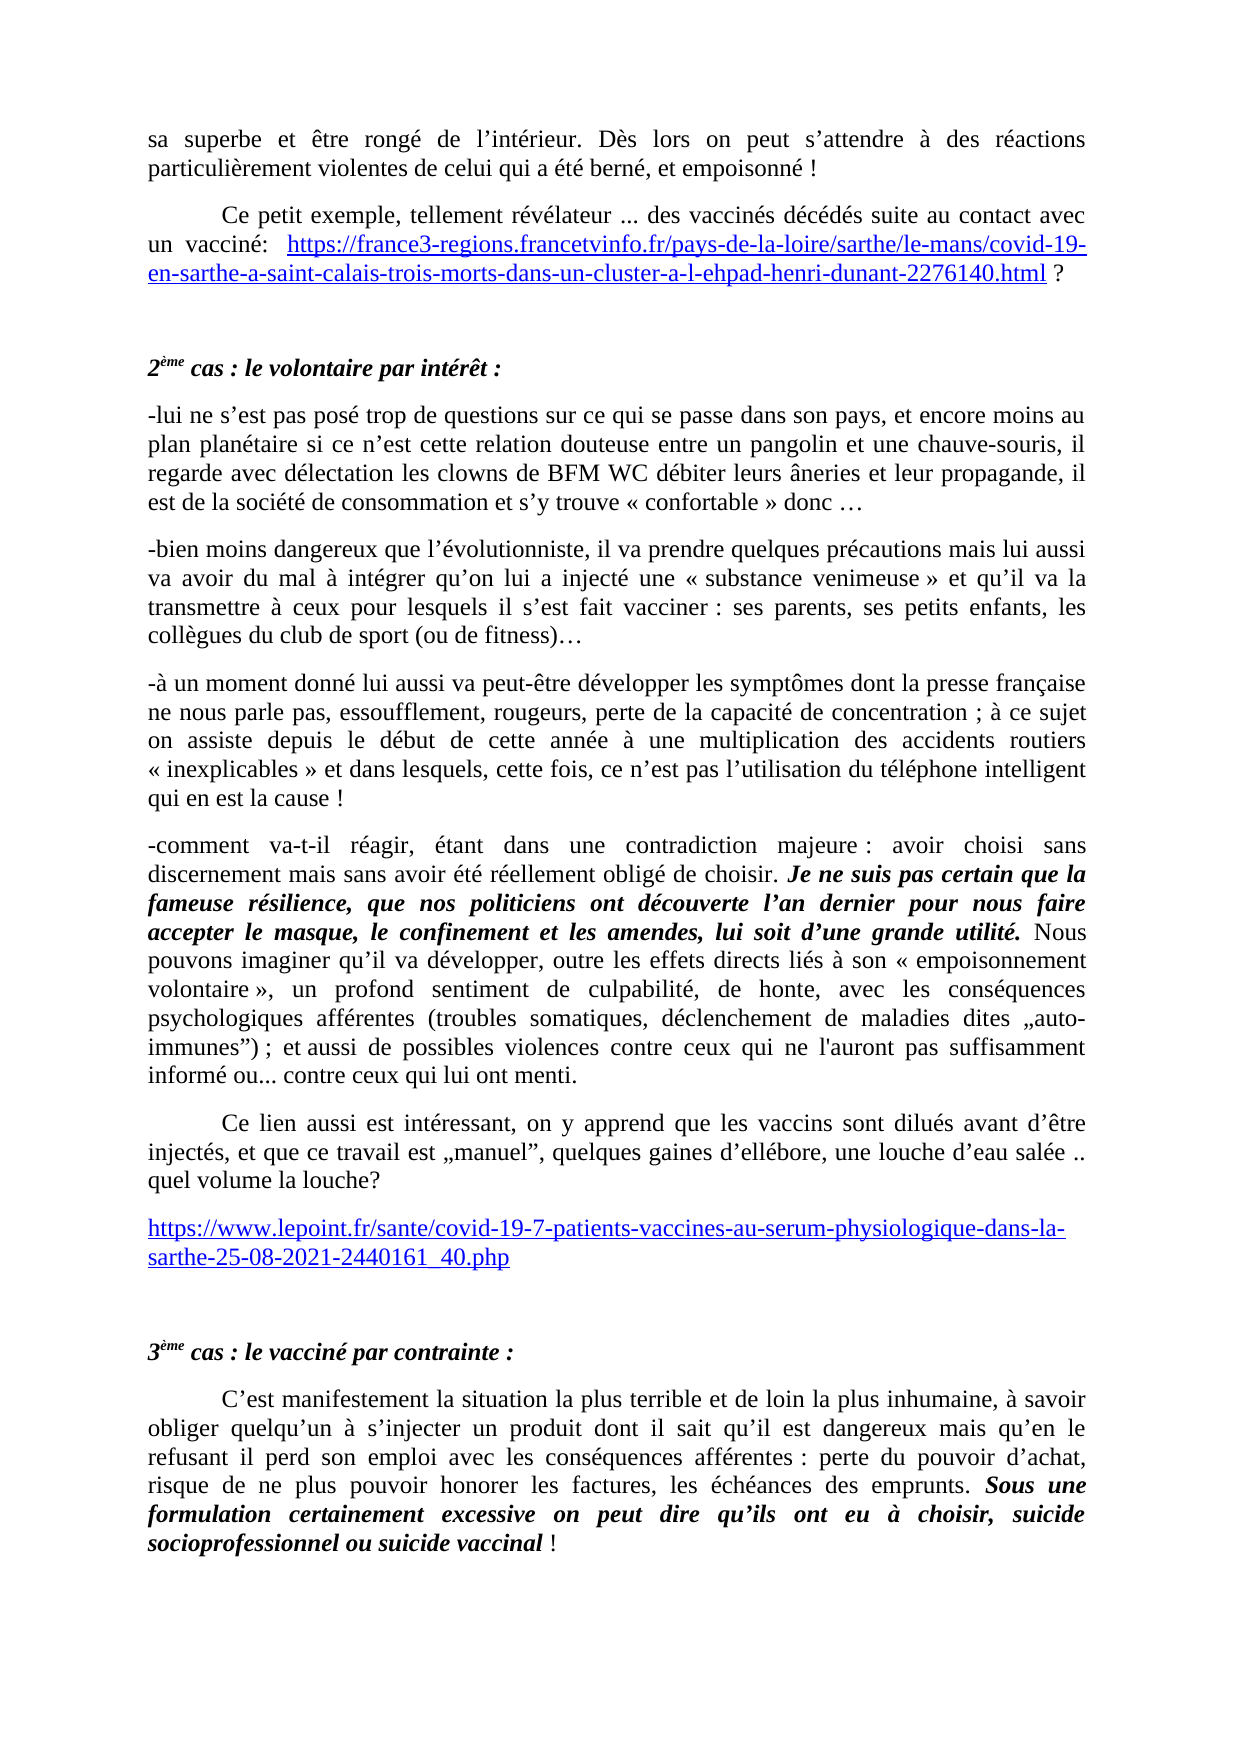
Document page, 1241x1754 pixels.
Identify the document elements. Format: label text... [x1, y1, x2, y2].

text Ce lien aussi est intéressant, on y apprend que les vaccins sont dilués avant d’être injectés, et que ce travail est „manuel”, quelques gaines d’ellébore, une louche d’eau salée .. quel volume la louche? [148, 1108, 1087, 1194]
text -bien moins dangereux que l’évolutionniste, il va prendre quelques précautions mais lui aussi va avoir du mal à intégrer qu’on lui a injecté une « substance venimeuse » et qu’il va la transmettre à ceux pour lesquels il s’est fait vacciner : ses parents, ses petits enfants, les collègues du club de sport (ou de fitness)… [148, 534, 1087, 649]
text 3ème cas : le vacciné par contrainte : [148, 1337, 1087, 1365]
text -lui ne s’est pas posé trop de questions sur ce qui se passe dans son pays, et encore moins au plan planétaire si ce n’est cette relation douteuse entre un pangolin et une chauve-souris, il regarde avec délectation les clowns de BFM WC débiter leurs âneries et leur propagande, il est de la société de consommation et s’y trouve « confortable » donc … [148, 400, 1087, 515]
text -à un moment donné lui aussi va peut-être développer les symptômes dont la presse française ne nous parle pas, essoufflement, rougeurs, perte de la capacité de concentration ; à ce sujet on assiste depuis le début de cette année à une multiplication des accidents routiers « inexplicables » et dans lesquels, cette fois, ce n’est pas l’utilisation du téléphone intelligent qui en est la cause ! [148, 668, 1087, 812]
text Ce petit exemple, tellement révélateur ... des vaccinés décédés suite au contact avec un vacciné: https://france3-regions.francetvinfo.fr/pays-de-la-loire/sarthe/le-mans/covid-19-en-sarthe-a-saint-calais-trois-morts-dans-un-cluster-a-l-ehpad-henri-dunant-2276140.html ? [148, 200, 1087, 287]
text -comment va-t-il réagir, étant dans une contradiction majeure : avoir choisi sans discernement mais sans avoir été réellement obligé de choisir. Je ne suis pas certain que la fameuse résilience, que nos politiciens ont découverte l’an dernier pour nous faire accepter le masque, le confinement et les amendes, lui soit d’une grande utilité. Nous pouvons imaginer qu’il va développer, outre les effets directs liés à son « empoisonnement volontaire », un profond sentiment de culpabilité, de honte, avec les conséquences psychologiques afférentes (troubles somatiques, déclenchement de maladies dites „auto-immunes”) ; et aussi de possibles violences contre ceux qui ne l'auront pas suffisamment informé ou... contre ceux qui lui ont menti. [148, 830, 1087, 1089]
text sa superbe et être rongé de l’intérieur. Dès lors on peut s’attendre à des réactions particulièrement violentes de celui qui a été berné, et empoisonné ! [148, 124, 1087, 182]
text https://www.lepoint.fr/sante/covid-19-7-patients-vaccines-au-serum-physiologique-dans-la-sarthe-25-08-2021-2440161_40.php [148, 1213, 1087, 1270]
text C’est manifestement la situation la plus terrible et de loin la plus inhumaine, à savoir obliger quelqu’un à s’injecter un produit dont il sait qu’il est dangereux mais qu’en le refusant il perd son emploi avec les conséquences afférentes : perte du pouvoir d’achat, risque de ne plus pouvoir honorer les factures, les échéances des emprunts. Sous une formulation certainement excessive on peut dire qu’ils ont eu à choisir, suicide socioprofessionnel ou suicide vaccinal ! [148, 1384, 1087, 1557]
text 2ème cas : le volontaire par intérêt : [148, 353, 1087, 382]
